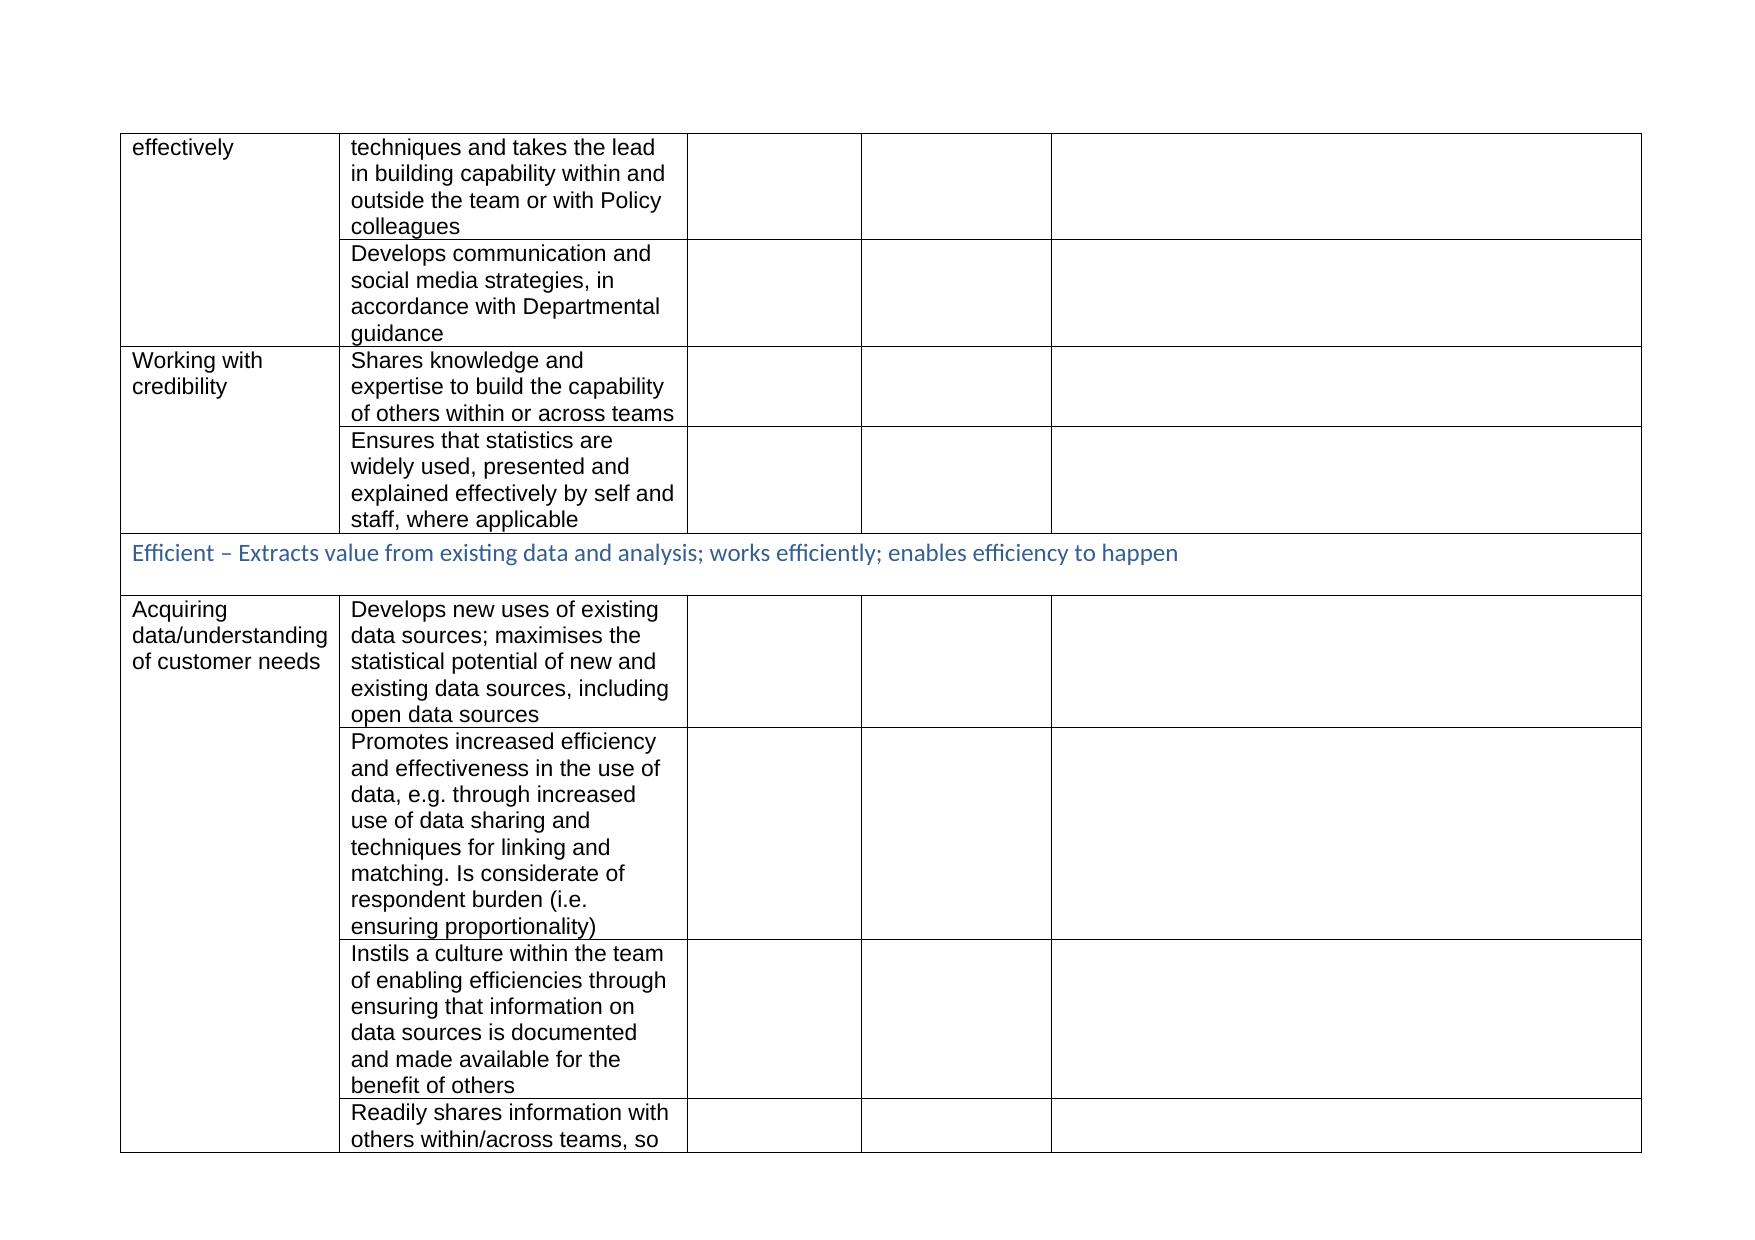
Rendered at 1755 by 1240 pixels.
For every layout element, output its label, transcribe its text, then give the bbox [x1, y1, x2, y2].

table_cell [862, 427, 1051, 532]
table_cell [688, 728, 861, 939]
table_cell [1052, 596, 1641, 727]
table_cell [862, 240, 1051, 346]
table_cell [862, 1099, 1051, 1152]
table_cell [1052, 347, 1641, 426]
table_cell [862, 728, 1051, 939]
table_cell [688, 427, 861, 532]
table_cell [862, 596, 1051, 727]
table_cell techniques and takes the lead in building capability within and outside the team or with Policy colleagues [340, 134, 687, 239]
table_cell effectively [121, 134, 339, 346]
table_cell [688, 940, 861, 1098]
table_cell [1052, 940, 1641, 1098]
table_cell Working with credibility [121, 347, 339, 532]
table_cell Efficient – Extracts value from existing data and analysis; works efficiently; enables efficiency to happen [121, 534, 1641, 594]
table_cell Acquiring data/understanding of customer needs [121, 596, 339, 1152]
table_cell [1052, 728, 1641, 939]
table_cell [688, 240, 861, 346]
table_cell Readily shares information with others within/across teams, so [340, 1099, 687, 1152]
table_cell [688, 596, 861, 727]
table_cell [1052, 1099, 1641, 1152]
table_cell Develops new uses of existing data sources; maximises the statistical potential of new and existing data sources, including open data sources [340, 596, 687, 727]
table_cell [1052, 134, 1641, 239]
table_cell [688, 134, 861, 239]
table_cell Shares knowledge and expertise to build the capability of others within or across teams [340, 347, 687, 426]
table_cell [1052, 427, 1641, 532]
table_cell Instils a culture within the team of enabling efficiencies through ensuring that information on data sources is documented and made available for the benefit of others [340, 940, 687, 1098]
table_cell Promotes increased efficiency and effectiveness in the use of data, e.g. through increased use of data sharing and techniques for linking and matching. Is considerate of respondent burden (i.e. ensuring proportionality) [340, 728, 687, 939]
table_cell Develops communication and social media strategies, in accordance with Departmental guidance [340, 240, 687, 346]
table_cell [688, 1099, 861, 1152]
table_cell [862, 940, 1051, 1098]
table_cell [688, 347, 861, 426]
table_cell [1052, 240, 1641, 346]
table_cell Ensures that statistics are widely used, presented and explained effectively by self and staff, where applicable [340, 427, 687, 532]
table_cell [862, 134, 1051, 239]
table_cell [862, 347, 1051, 426]
